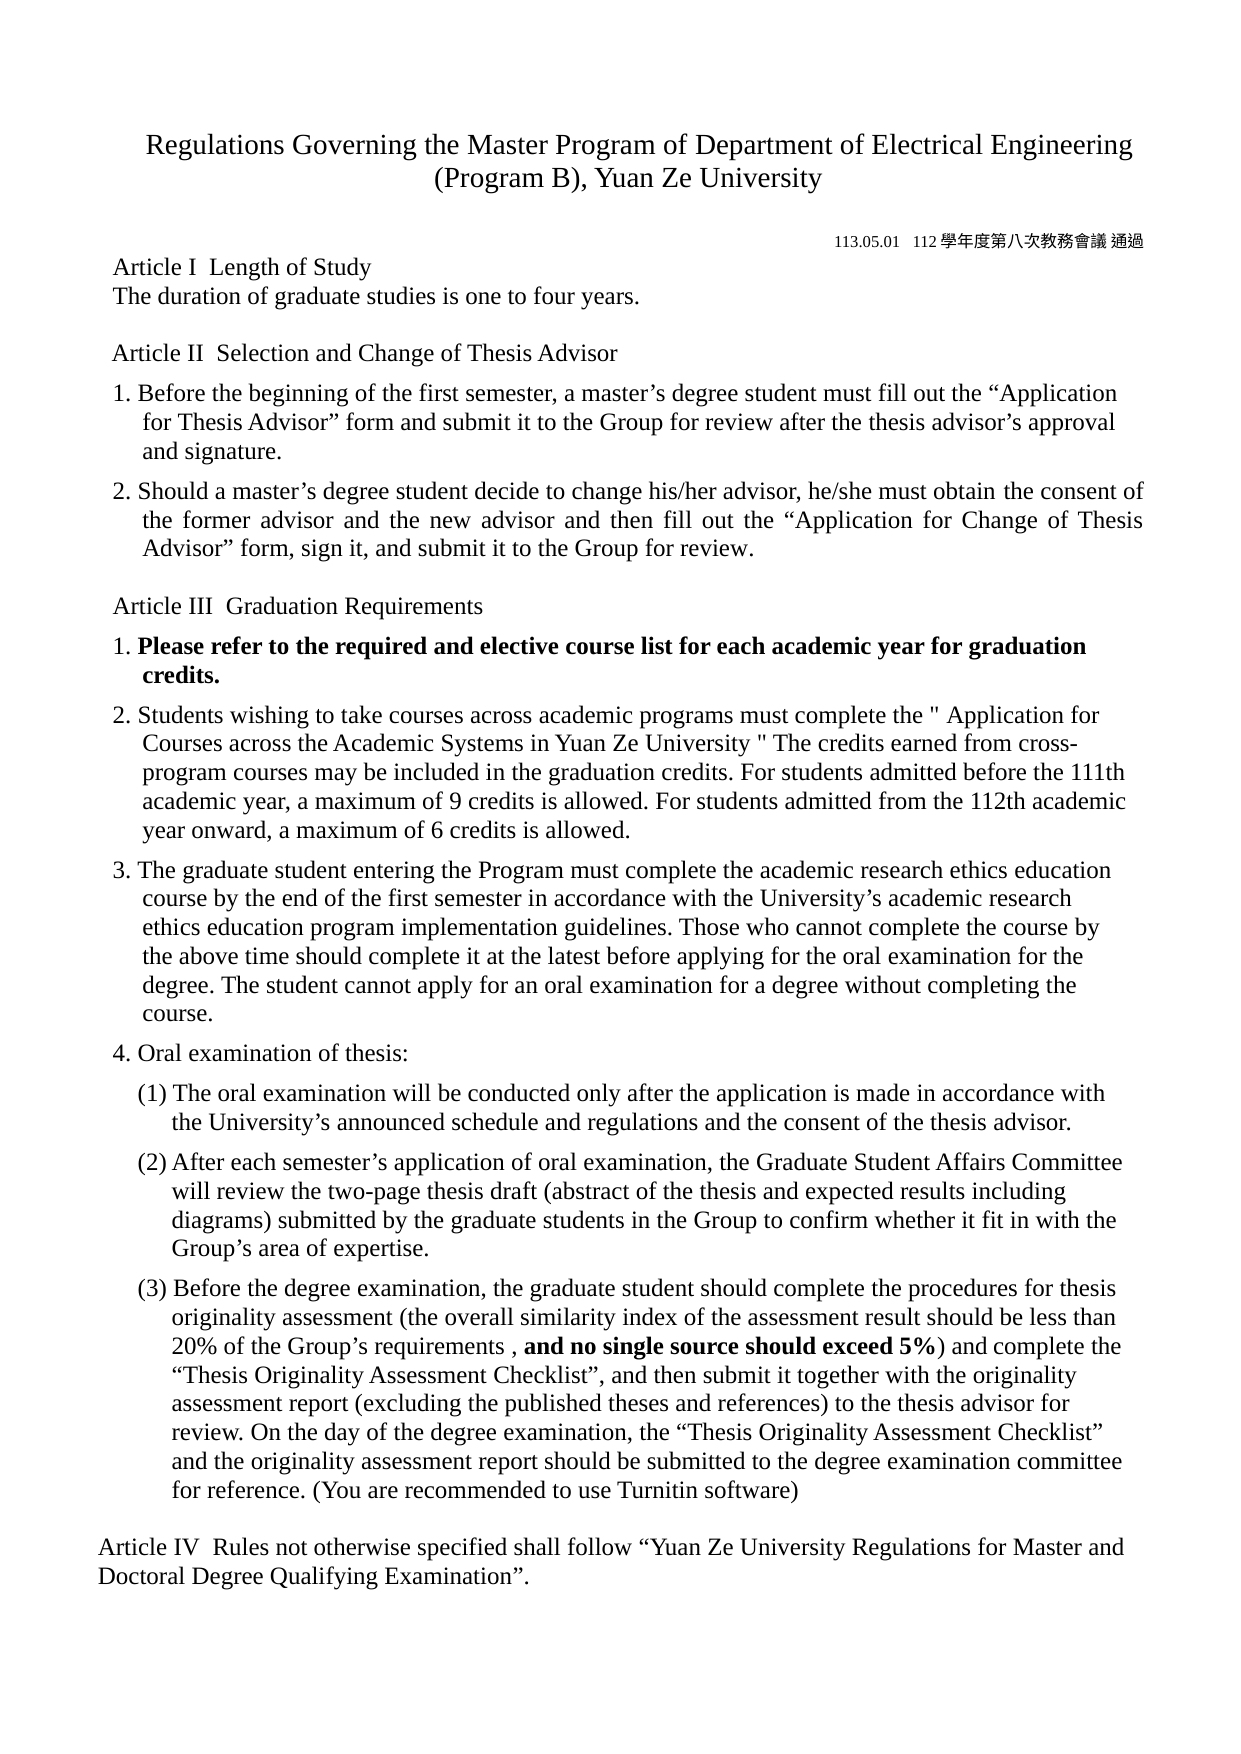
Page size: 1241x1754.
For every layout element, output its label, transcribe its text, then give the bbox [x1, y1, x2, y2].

text Article I Length of Study [112, 252, 1144, 281]
text 2. Should a master’s degree student decide to change his/her advisor, he/she must obtain the consent of the former advisor and the new advisor and then fill out the “Application for Change of Thesis Advisor” form, sign it, and submit it to the Group for review. [112, 476, 1144, 562]
text 4. Oral examination of thesis: [112, 1038, 1134, 1067]
text (2) After each semester’s application of oral examination, the Graduate Student Affairs Committee will review the two-page thesis draft (abstract of the thesis and expected results including diagrams) submitted by the graduate students in the Group to confirm whether it fit in with the Group’s area of expertise. [137, 1147, 1134, 1262]
text 1. Please refer to the required and elective course list for each academic year for graduation credits. [112, 631, 1134, 688]
text 113.05.01 112學年度第八次教務會議 通過 [112, 228, 1144, 252]
text Article IV Rules not otherwise specified shall follow “Yuan Ze University Regulations for Master and Doctoral Degree Qualifying Examination”. [98, 1532, 1134, 1590]
text 1. Before the beginning of the first semester, a master’s degree student must fill out the “Application for Thesis Advisor” form and submit it to the Group for review after the thesis advisor’s approval and signature. [112, 378, 1134, 465]
text 3. The graduate student entering the Program must complete the academic research ethics education course by the end of the first semester in accordance with the University’s academic research ethics education program implementation guidelines. Those who cannot complete the course by the above time should complete it at the latest before applying for the oral examination for the degree. The student cannot apply for an oral examination for a degree without completing the course. [112, 855, 1134, 1027]
text Regulations Governing the Master Program of Department of Electrical Engineering (Program B), Yuan Ze University [112, 127, 1144, 194]
text 2. Students wishing to take courses across academic programs must complete the " Application for Courses across the Academic Systems in Yuan Ze University " The credits earned from cross-program courses may be included in the graduation credits. For students admitted before the 111th academic year, a maximum of 9 credits is allowed. For students admitted from the 112th academic year onward, a maximum of 6 credits is allowed. [112, 700, 1134, 843]
text Article II Selection and Change of Thesis Advisor [111, 338, 1134, 367]
text Article III Graduation Requirements [112, 591, 1134, 620]
text The duration of graduate studies is one to four years. [112, 281, 1144, 310]
text (3) Before the degree examination, the graduate student should complete the procedures for thesis originality assessment (the overall similarity index of the assessment result should be less than 20% of the Group’s requirements , and no single source should exceed 5%) and complete the “Thesis Originality Assessment Checklist”, and then submit it together with the originality assessment report (excluding the published theses and references) to the thesis advisor for review. On the day of the degree examination, the “Thesis Originality Assessment Checklist” and the originality assessment report should be submitted to the degree examination committee for reference. (You are recommended to use Turnitin software) [137, 1273, 1144, 1503]
text (1) The oral examination will be conducted only after the application is made in accordance with the University’s announced schedule and regulations and the consent of the thesis advisor. [137, 1078, 1134, 1136]
